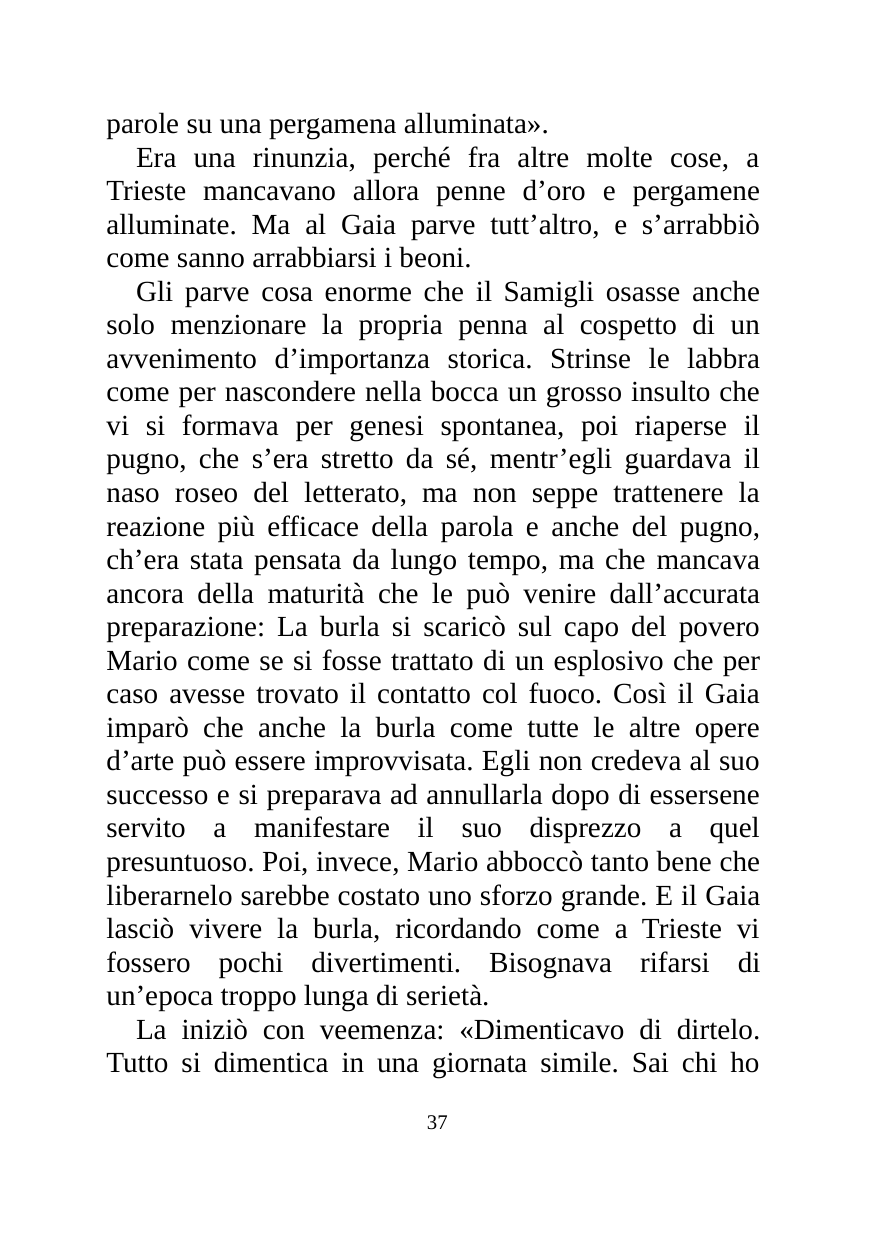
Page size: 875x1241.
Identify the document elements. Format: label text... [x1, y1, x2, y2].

text Gli parve cosa enorme che il Samigli osasse anche solo menzionare la propria penna al cospetto di un avvenimento d’importanza storica. Strinse le labbra come per nascondere nella bocca un grosso insulto che vi si formava per genesi spontanea, poi riaperse il pugno, che s’era stretto da sé, mentr’egli guardava il naso roseo del letterato, ma non seppe trattenere la reazione più efficace della parola e anche del pugno, ch’era stata pensata da lungo tempo, ma che mancava ancora della maturità che le può venire dall’accurata preparazione: La burla si scaricò sul capo del povero Mario come se si fosse trattato di un esplosivo che per caso avesse trovato il contatto col fuoco. Così il Gaia imparò che anche la burla come tutte le altre opere d’arte può essere improvvisata. Egli non credeva al suo successo e si preparava ad annullarla dopo di essersene servito a manifestare il suo disprezzo a quel presuntuoso. Poi, invece, Mario abboccò tanto bene che liberarnelo sarebbe costato uno sforzo grande. E il Gaia lasciò vivere la burla, ricordando come a Trieste vi fossero pochi divertimenti. Bisognava rifarsi di un’epoca troppo lunga di serietà. [106, 274, 761, 1012]
text La iniziò con veemenza: «Dimenticavo di dirtelo. Tutto si dimentica in una giornata simile. Sai chi ho [106, 1012, 761, 1079]
text parole su una pergamena alluminata». [106, 106, 761, 140]
text Era una rinunzia, perché fra altre molte cose, a Trieste mancavano allora penne d’oro e pergamene alluminate. Ma al Gaia parve tutt’altro, e s’arrabbiò come sanno arrabbiarsi i beoni. [106, 140, 761, 274]
